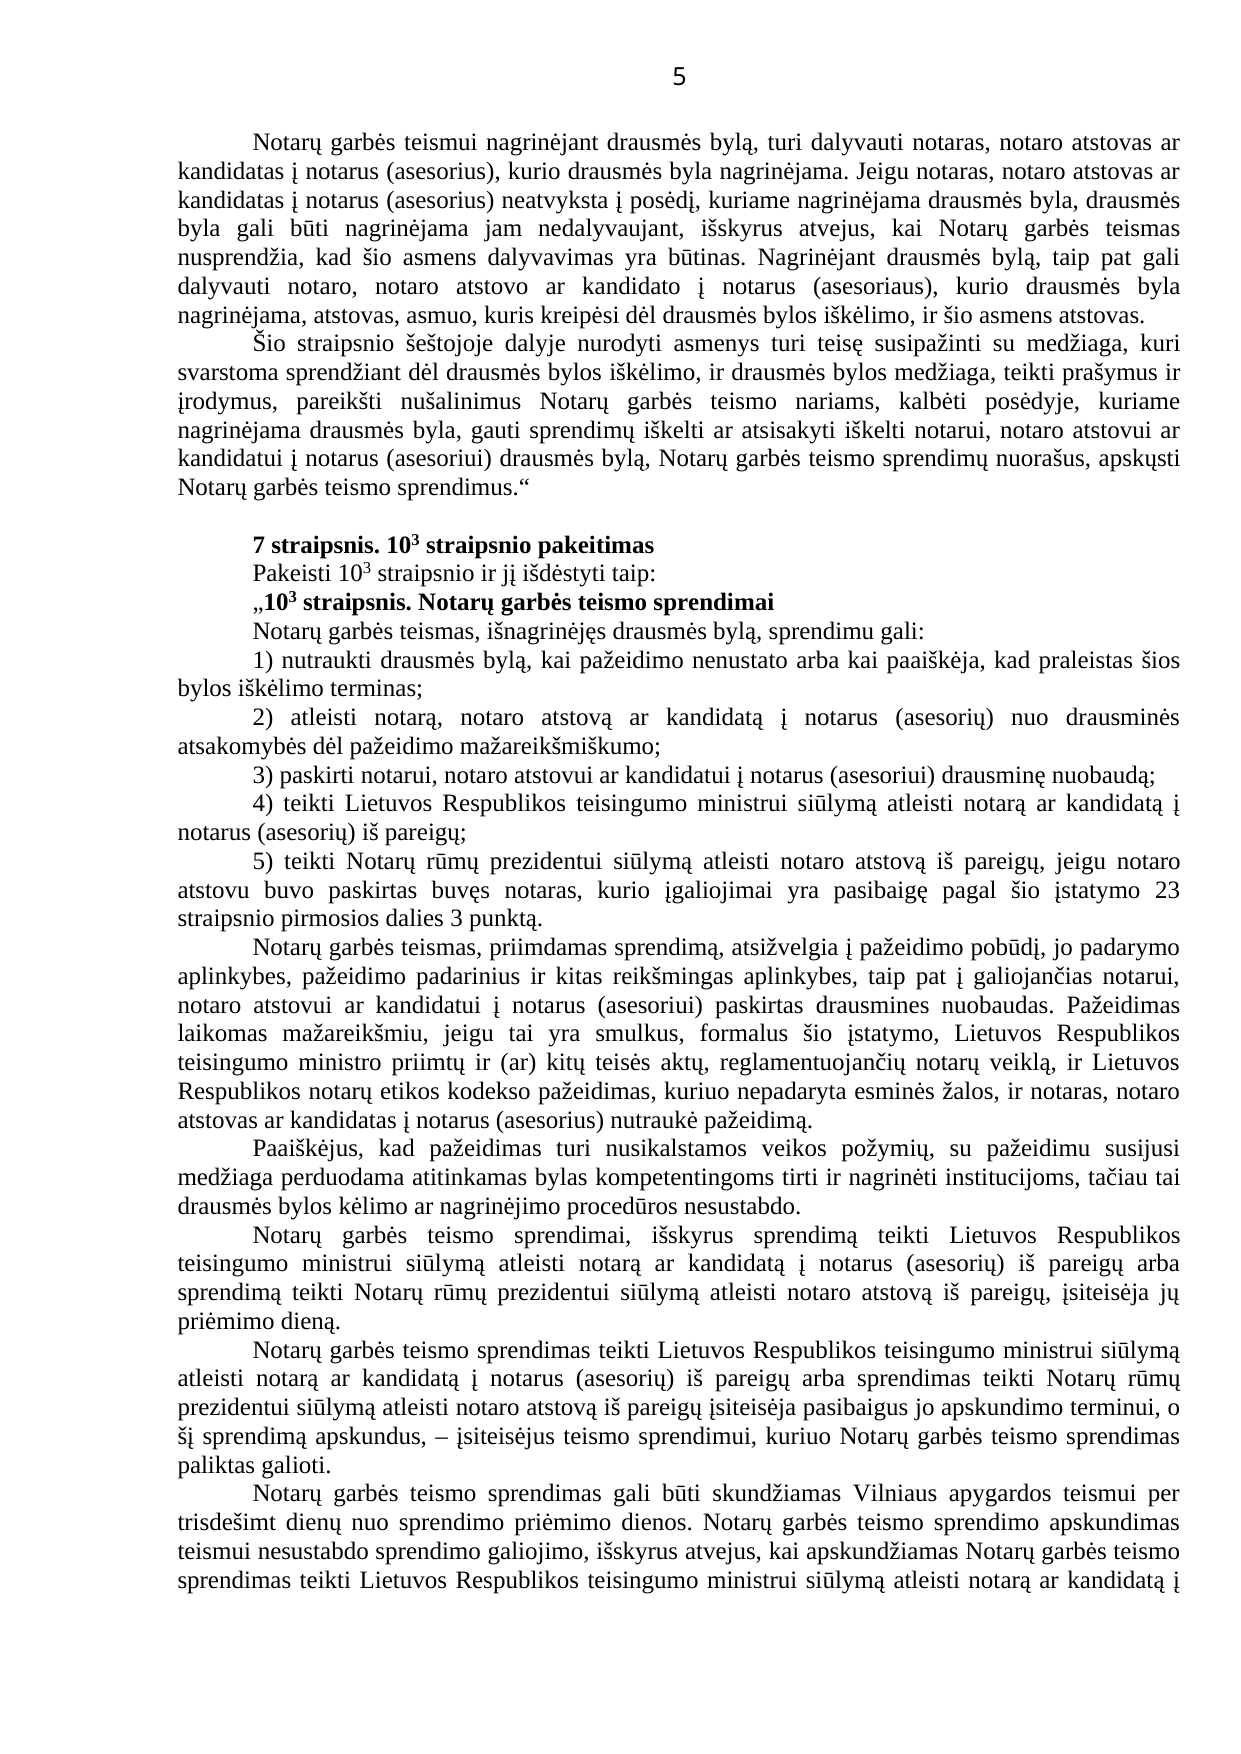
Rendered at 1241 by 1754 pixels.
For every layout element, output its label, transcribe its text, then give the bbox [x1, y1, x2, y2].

text Notarų garbės teismo sprendimai, išskyrus sprendimą teikti Lietuvos Respublikos teisingumo ministrui siūlymą atleisti notarą ar kandidatą į notarus (asesorių) iš pareigų arba sprendimą teikti Notarų rūmų prezidentui siūlymą atleisti notaro atstovą iš pareigų, įsiteisėja jų priėmimo dieną. [177, 1220, 1181, 1335]
text „103 straipsnis. Notarų garbės teismo sprendimai [177, 587, 1181, 616]
text 4) teikti Lietuvos Respublikos teisingumo ministrui siūlymą atleisti notarą ar kandidatą į notarus (asesorių) iš pareigų; [177, 788, 1181, 846]
text Paaiškėjus, kad pažeidimas turi nusikalstamos veikos požymių, su pažeidimu susijusi medžiaga perduodama atitinkamas bylas kompetentingoms tirti ir nagrinėti institucijoms, tačiau tai drausmės bylos kėlimo ar nagrinėjimo procedūros nesustabdo. [177, 1133, 1181, 1220]
text 5) teikti Notarų rūmų prezidentui siūlymą atleisti notaro atstovą iš pareigų, jeigu notaro atstovu buvo paskirtas buvęs notaras, kurio įgaliojimai yra pasibaigę pagal šio įstatymo 23 straipsnio pirmosios dalies 3 punktą. [177, 846, 1181, 932]
text Šio straipsnio šeštojoje dalyje nurodyti asmenys turi teisę susipažinti su medžiaga, kuri svarstoma sprendžiant dėl drausmės bylos iškėlimo, ir drausmės bylos medžiaga, teikti prašymus ir įrodymus, pareikšti nušalinimus Notarų garbės teismo nariams, kalbėti posėdyje, kuriame nagrinėjama drausmės byla, gauti sprendimų iškelti ar atsisakyti iškelti notarui, notaro atstovui ar kandidatui į notarus (asesoriui) drausmės bylą, Notarų garbės teismo sprendimų nuorašus, apskųsti Notarų garbės teismo sprendimus.“ [177, 328, 1181, 501]
text Notarų garbės teismo sprendimas teikti Lietuvos Respublikos teisingumo ministrui siūlymą atleisti notarą ar kandidatą į notarus (asesorių) iš pareigų arba sprendimas teikti Notarų rūmų prezidentui siūlymą atleisti notaro atstovą iš pareigų įsiteisėja pasibaigus jo apskundimo terminui, o šį sprendimą apskundus, – įsiteisėjus teismo sprendimui, kuriuo Notarų garbės teismo sprendimas paliktas galioti. [177, 1335, 1181, 1478]
text Notarų garbės teismui nagrinėjant drausmės bylą, turi dalyvauti notaras, notaro atstovas ar kandidatas į notarus (asesorius), kurio drausmės byla nagrinėjama. Jeigu notaras, notaro atstovas ar kandidatas į notarus (asesorius) neatvyksta į posėdį, kuriame nagrinėjama drausmės byla, drausmės byla gali būti nagrinėjama jam nedalyvaujant, išskyrus atvejus, kai Notarų garbės teismas nusprendžia, kad šio asmens dalyvavimas yra būtinas. Nagrinėjant drausmės bylą, taip pat gali dalyvauti notaro, notaro atstovo ar kandidato į notarus (asesoriaus), kurio drausmės byla nagrinėjama, atstovas, asmuo, kuris kreipėsi dėl drausmės bylos iškėlimo, ir šio asmens atstovas. [177, 127, 1181, 328]
text Notarų garbės teismas, išnagrinėjęs drausmės bylą, sprendimu gali: [177, 616, 1181, 645]
text 7 straipsnis. 103 straipsnio pakeitimas [177, 530, 1181, 558]
text 1) nutraukti drausmės bylą, kai pažeidimo nenustato arba kai paaiškėja, kad praleistas šios bylos iškėlimo terminas; [177, 645, 1181, 702]
text Pakeisti 103 straipsnio ir jį išdėstyti taip: [177, 558, 1181, 587]
text 2) atleisti notarą, notaro atstovą ar kandidatą į notarus (asesorių) nuo drausminės atsakomybės dėl pažeidimo mažareikšmiškumo; [177, 702, 1181, 760]
text Notarų garbės teismas, priimdamas sprendimą, atsižvelgia į pažeidimo pobūdį, jo padarymo aplinkybes, pažeidimo padarinius ir kitas reikšmingas aplinkybes, taip pat į galiojančias notarui, notaro atstovui ar kandidatui į notarus (asesoriui) paskirtas drausmines nuobaudas. Pažeidimas laikomas mažareikšmiu, jeigu tai yra smulkus, formalus šio įstatymo, Lietuvos Respublikos teisingumo ministro priimtų ir (ar) kitų teisės aktų, reglamentuojančių notarų veiklą, ir Lietuvos Respublikos notarų etikos kodekso pažeidimas, kuriuo nepadaryta esminės žalos, ir notaras, notaro atstovas ar kandidatas į notarus (asesorius) nutraukė pažeidimą. [177, 932, 1181, 1133]
text 3) paskirti notarui, notaro atstovui ar kandidatui į notarus (asesoriui) drausminę nuobaudą; [177, 760, 1181, 788]
text Notarų garbės teismo sprendimas gali būti skundžiamas Vilniaus apygardos teismui per trisdešimt dienų nuo sprendimo priėmimo dienos. Notarų garbės teismo sprendimo apskundimas teismui nesustabdo sprendimo galiojimo, išskyrus atvejus, kai apskundžiamas Notarų garbės teismo sprendimas teikti Lietuvos Respublikos teisingumo ministrui siūlymą atleisti notarą ar kandidatą į [177, 1478, 1181, 1593]
